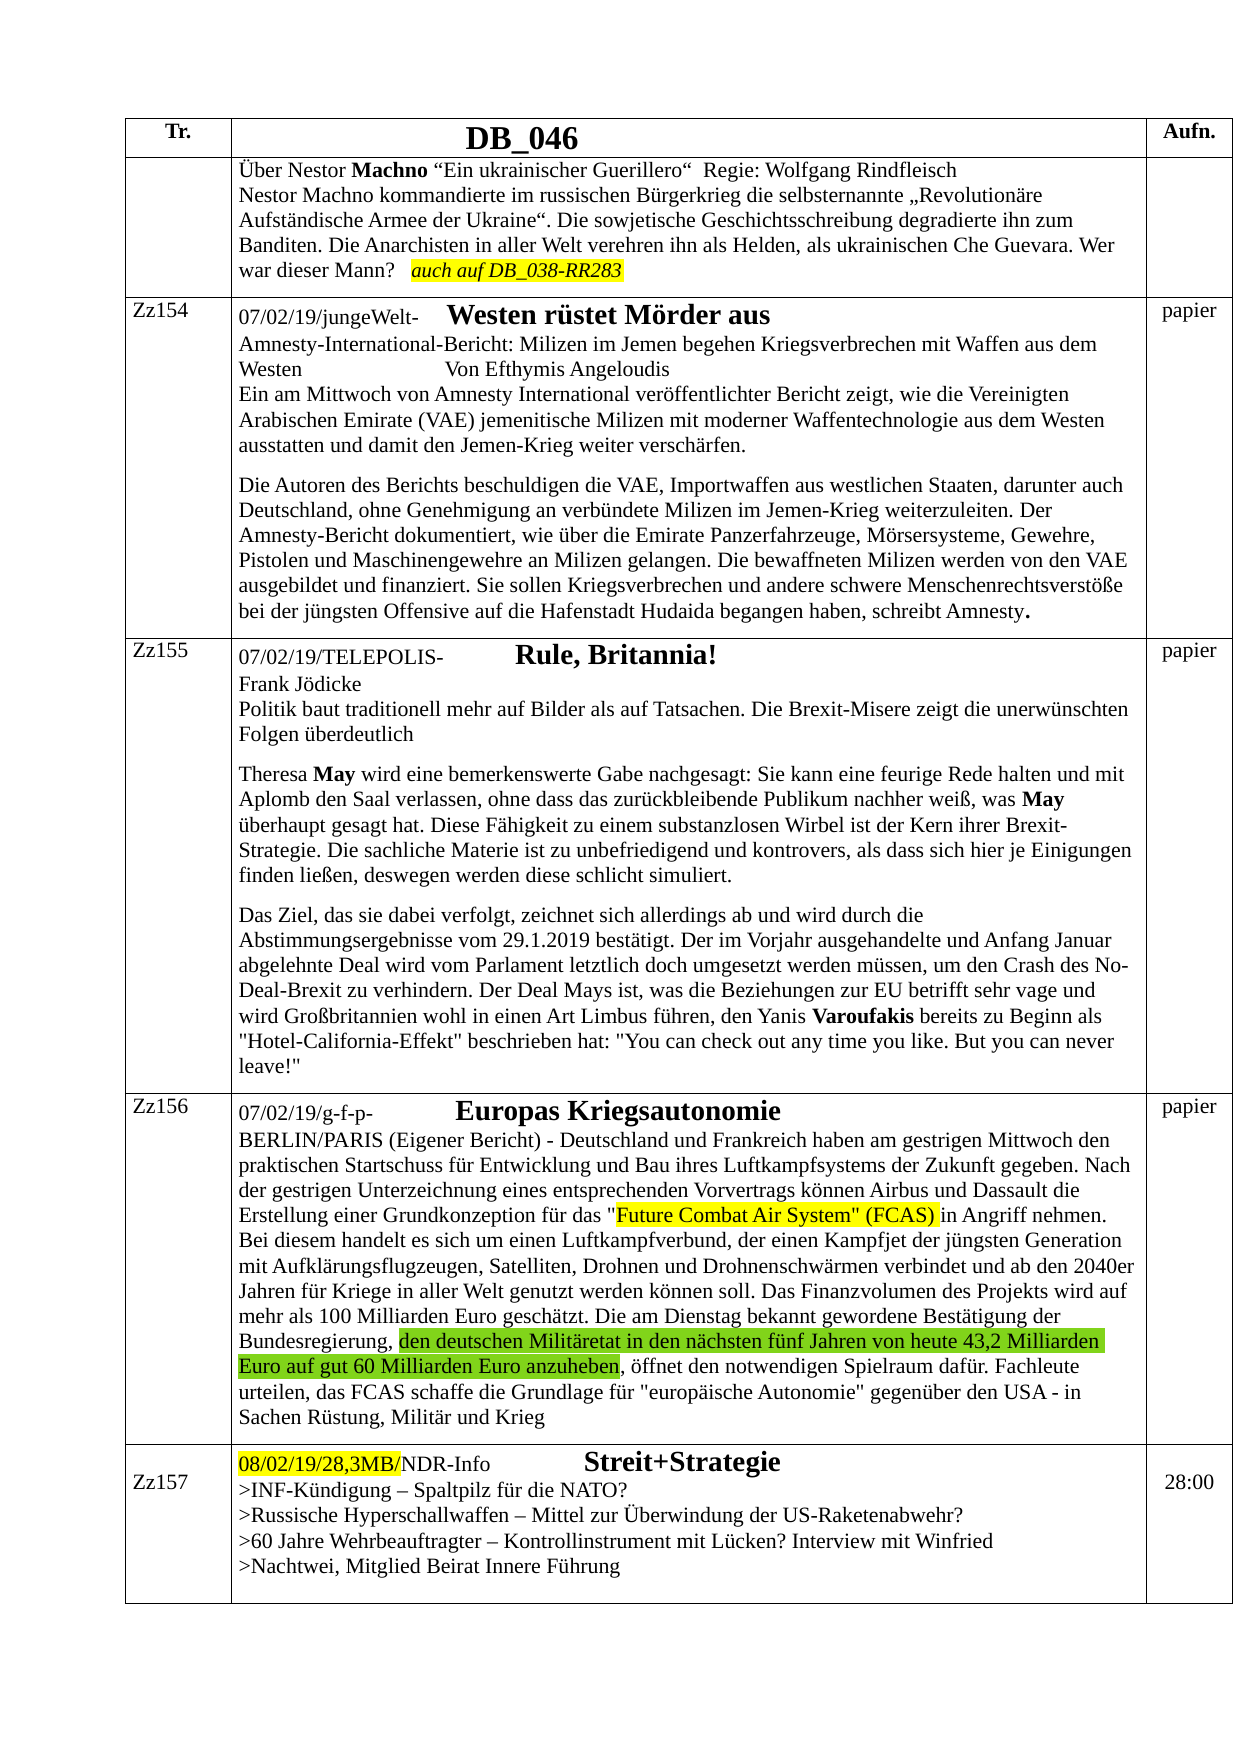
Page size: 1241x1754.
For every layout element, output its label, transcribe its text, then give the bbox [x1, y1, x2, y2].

table_header DB_046 [232, 119, 1146, 157]
table_cell 07/02/19/TELEPOLIS- Rule, Britannia! Frank Jödicke Politik baut traditionell mehr auf Bilder als auf Tatsachen. Die Brexit-Misere zeigt die unerwünschten Folgen überdeutlich Theresa May wird eine bemerkenswerte Gabe nachgesagt: Sie kann eine feurige Rede halten und mit Aplomb den Saal verlassen, ohne dass das zurückbleibende Publikum nachher weiß, was May überhaupt gesagt hat. Diese Fähigkeit zu einem substanzlosen Wirbel ist der Kern ihrer Brexit-Strategie. Die sachliche Materie ist zu unbefriedigend und kontrovers, als dass sich hier je Einigungen finden ließen, deswegen werden diese schlicht simuliert. Das Ziel, das sie dabei verfolgt, zeichnet sich allerdings ab und wird durch die Abstimmungsergebnisse vom 29.1.2019 bestätigt. Der im Vorjahr ausgehandelte und Anfang Januar abgelehnte Deal wird vom Parlament letztlich doch umgesetzt werden müssen, um den Crash des No-Deal-Brexit zu verhindern. Der Deal Mays ist, was die Beziehungen zur EU betrifft sehr vage und wird Großbritannien wohl in einen Art Limbus führen, den Yanis Varoufakis bereits zu Beginn als "Hotel-California-Effekt" beschrieben hat: "You can check out any time you like. But you can never leave!" [232, 639, 1146, 1093]
table_cell Zz157 [126, 1445, 231, 1603]
table_cell [1147, 158, 1232, 297]
table_cell 07/02/19/jungeWelt- Westen rüstet Mörder aus Amnesty-International-Bericht: Milizen im Jemen begehen Kriegsverbrechen mit Waffen aus dem Westen Von Efthymis Angeloudis Ein am Mittwoch von Amnesty International veröffentlichter Bericht zeigt, wie die Vereinigten Arabischen Emirate (VAE) jemenitische Milizen mit moderner Waffentechnologie aus dem Westen ausstatten und damit den Jemen-Krieg weiter verschärfen. Die Autoren des Berichts beschuldigen die VAE, Importwaffen aus westlichen Staaten, darunter auch Deutschland, ohne Genehmigung an verbündete Milizen im Jemen-Krieg weiterzuleiten. Der Amnesty-Bericht dokumentiert, wie über die Emirate Panzerfahrzeuge, Mörsersysteme, Gewehre, Pistolen und Maschinengewehre an Milizen gelangen. Die bewaffneten Milizen werden von den VAE ausgebildet und finanziert. Sie sollen Kriegsverbrechen und andere schwere Menschenrechtsverstöße bei der jüngsten Offensive auf die Hafenstadt Hudaida begangen haben, schreibt Amnesty. [232, 298, 1146, 637]
table_cell Zz154 [126, 298, 231, 637]
table_cell [126, 158, 231, 297]
table_cell papier [1147, 1094, 1232, 1444]
table_cell Zz155 [126, 639, 231, 1093]
table_cell papier [1147, 298, 1232, 637]
table_header Tr. [126, 119, 231, 157]
table_cell 28:00 [1147, 1445, 1232, 1603]
table_cell Zz156 [126, 1094, 231, 1444]
table_cell 08/02/19/28,3MB/NDR-Info Streit+Strategie >INF-Kündigung – Spaltpilz für die NATO? >Russische Hyperschallwaffen – Mittel zur Überwindung der US-Raketenabwehr? >60 Jahre Wehrbeauftragter – Kontrollinstrument mit Lücken? Interview mit Winfried >Nachtwei, Mitglied Beirat Innere Führung [232, 1445, 1146, 1603]
table_cell 07/02/19/g-f-p- Europas Kriegsautonomie BERLIN/PARIS (Eigener Bericht) - Deutschland und Frankreich haben am gestrigen Mittwoch den praktischen Startschuss für Entwicklung und Bau ihres Luftkampfsystems der Zukunft gegeben. Nach der gestrigen Unterzeichnung eines entsprechenden Vorvertrags können Airbus und Dassault die Erstellung einer Grundkonzeption für das "Future Combat Air System" (FCAS) in Angriff nehmen. Bei diesem handelt es sich um einen Luftkampfverbund, der einen Kampfjet der jüngsten Generation mit Aufklärungsflugzeugen, Satelliten, Drohnen und Drohnenschwärmen verbindet und ab den 2040er Jahren für Kriege in aller Welt genutzt werden können soll. Das Finanzvolumen des Projekts wird auf mehr als 100 Milliarden Euro geschätzt. Die am Dienstag bekannt gewordene Bestätigung der Bundesregierung, den deutschen Militäretat in den nächsten fünf Jahren von heute 43,2 Milliarden Euro auf gut 60 Milliarden Euro anzuheben, öffnet den notwendigen Spielraum dafür. Fachleute urteilen, das FCAS schaffe die Grundlage für "europäische Autonomie" gegenüber den USA - in Sachen Rüstung, Militär und Krieg [232, 1094, 1146, 1444]
table_cell papier [1147, 639, 1232, 1093]
table_header Aufn. [1147, 119, 1232, 157]
table_cell Über Nestor Machno “Ein ukrainischer Guerillero“ Regie: Wolfgang Rindfleisch Nestor Machno kommandierte im russischen Bürgerkrieg die selbsternannte „Revolutionäre Aufständische Armee der Ukraine“. Die sowjetische Geschichtsschreibung degradierte ihn zum Banditen. Die Anarchisten in aller Welt verehren ihn als Helden, als ukrainischen Che Guevara. Wer war dieser Mann? auch auf DB_038-RR283 [232, 158, 1146, 297]
